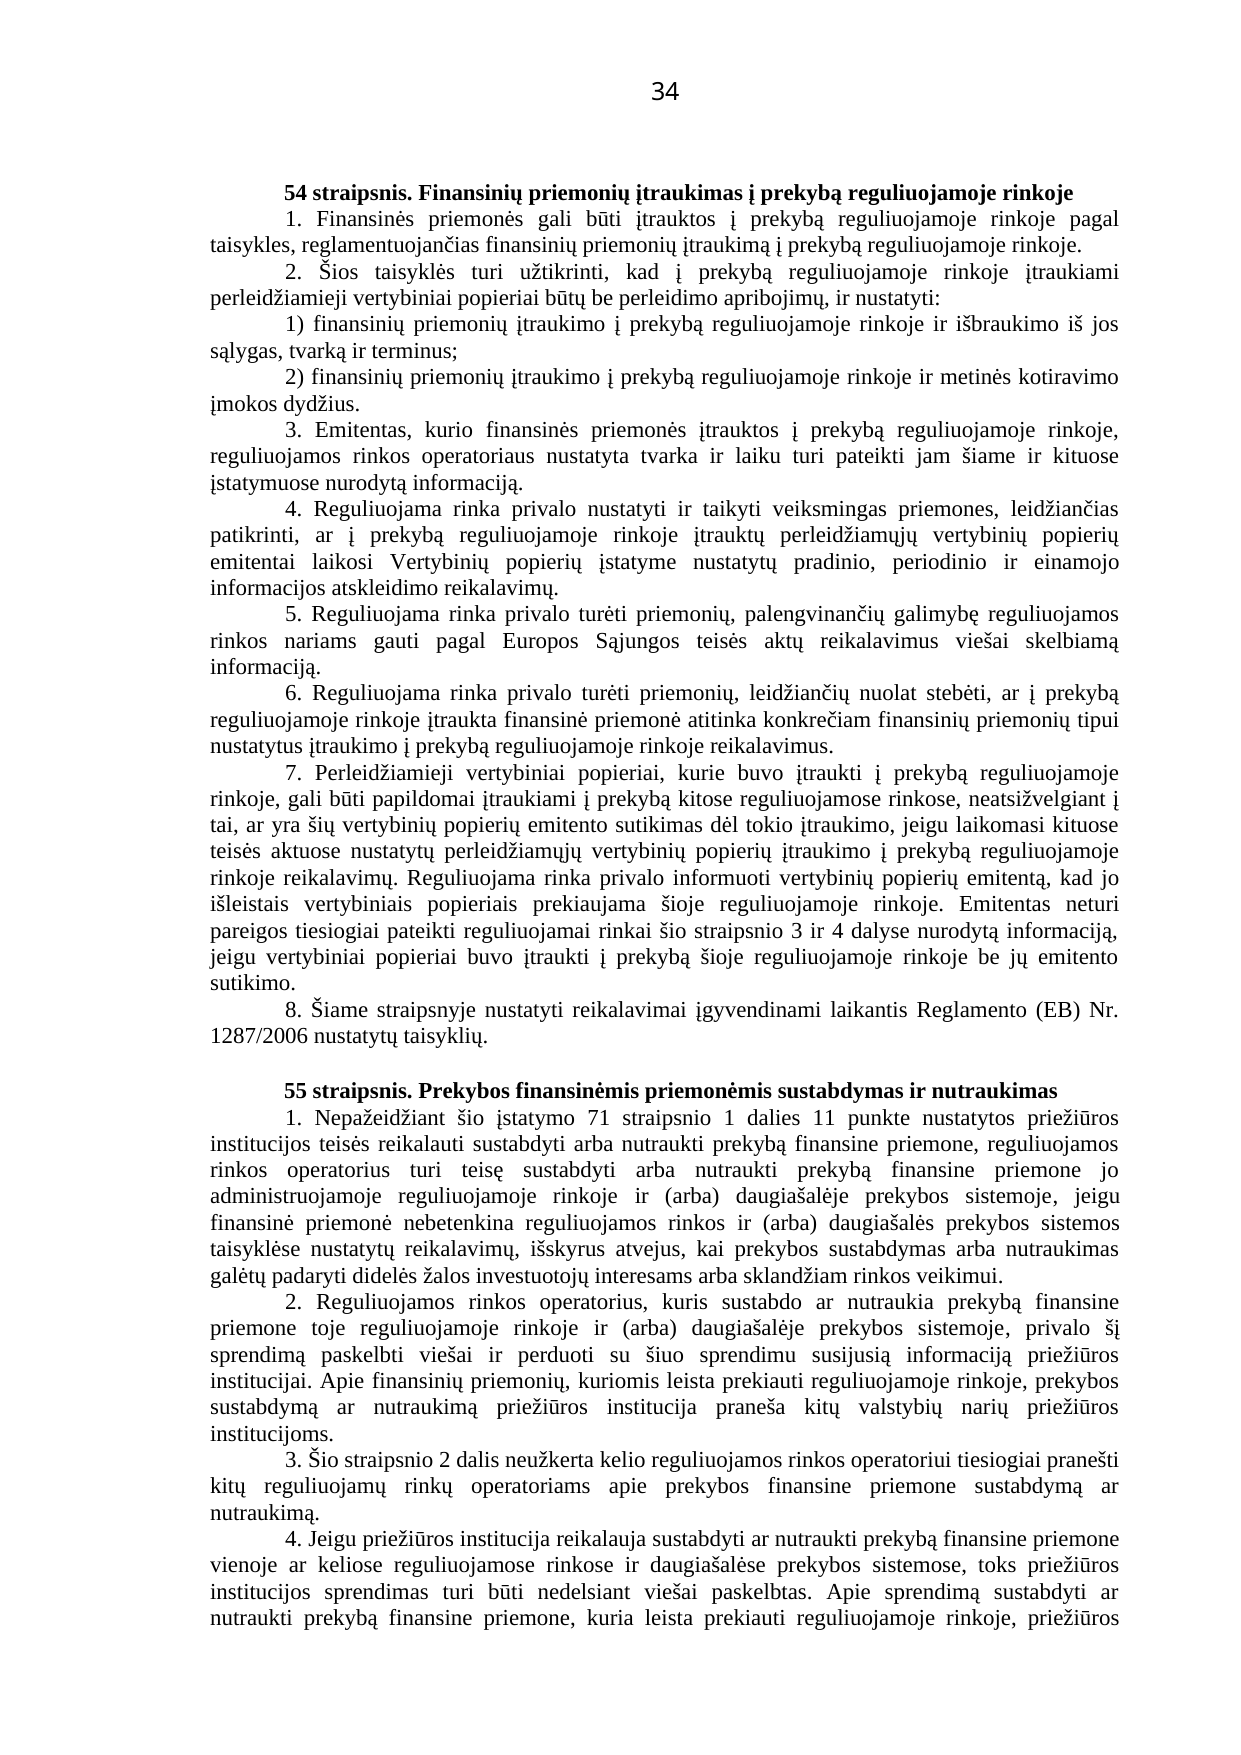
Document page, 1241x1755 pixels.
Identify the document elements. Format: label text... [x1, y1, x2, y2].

text 6. Reguliuojama rinka privalo turėti priemonių, leidžiančių nuolat stebėti, ar į prekybą reguliuojamoje rinkoje įtraukta finansinė priemonė atitinka konkrečiam finansinių priemonių tipui nustatytus įtraukimo į prekybą reguliuojamoje rinkoje reikalavimus. [210, 679, 1120, 758]
text 5. Reguliuojama rinka privalo turėti priemonių, palengvinančių galimybę reguliuojamos rinkos nariams gauti pagal Europos Sąjungos teisės aktų reikalavimus viešai skelbiamą informaciją. [210, 600, 1120, 679]
text 2. Šios taisyklės turi užtikrinti, kad į prekybą reguliuojamoje rinkoje įtraukiami perleidžiamieji vertybiniai popieriai būtų be perleidimo apribojimų, ir nustatyti: [210, 258, 1120, 311]
text 2. Reguliuojamos rinkos operatorius, kuris sustabdo ar nutraukia prekybą finansine priemone toje reguliuojamoje rinkoje ir (arba) daugiašalėje prekybos sistemoje, privalo šį sprendimą paskelbti viešai ir perduoti su šiuo sprendimu susijusią informaciją priežiūros institucijai. Apie finansinių priemonių, kuriomis leista prekiauti reguliuojamoje rinkoje, prekybos sustabdymą ar nutraukimą priežiūros institucija praneša kitų valstybių narių priežiūros institucijoms. [210, 1288, 1120, 1446]
text 1. Finansinės priemonės gali būti įtrauktos į prekybą reguliuojamoje rinkoje pagal taisykles, reglamentuojančias finansinių priemonių įtraukimą į prekybą reguliuojamoje rinkoje. [210, 205, 1120, 258]
text 3. Emitentas, kurio finansinės priemonės įtrauktos į prekybą reguliuojamoje rinkoje, reguliuojamos rinkos operatoriaus nustatyta tvarka ir laiku turi pateikti jam šiame ir kituose įstatymuose nurodytą informaciją. [210, 416, 1120, 495]
text 1) finansinių priemonių įtraukimo į prekybą reguliuojamoje rinkoje ir išbraukimo iš jos sąlygas, tvarką ir terminus; [210, 311, 1120, 363]
text 1. Nepažeidžiant šio įstatymo 71 straipsnio 1 dalies 11 punkte nustatytos priežiūros institucijos teisės reikalauti sustabdyti arba nutraukti prekybą finansine priemone, reguliuojamos rinkos operatorius turi teisę sustabdyti arba nutraukti prekybą finansine priemone jo administruojamoje reguliuojamoje rinkoje ir (arba) daugiašalėje prekybos sistemoje, jeigu finansinė priemonė nebetenkina reguliuojamos rinkos ir (arba) daugiašalės prekybos sistemos taisyklėse nustatytų reikalavimų, išskyrus atvejus, kai prekybos sustabdymas arba nutraukimas galėtų padaryti didelės žalos investuotojų interesams arba sklandžiam rinkos veikimui. [210, 1103, 1120, 1288]
text 3. Šio straipsnio 2 dalis neužkerta kelio reguliuojamos rinkos operatoriui tiesiogiai pranešti kitų reguliuojamų rinkų operatoriams apie prekybos finansine priemone sustabdymą ar nutraukimą. [210, 1446, 1120, 1525]
text 2) finansinių priemonių įtraukimo į prekybą reguliuojamoje rinkoje ir metinės kotiravimo įmokos dydžius. [210, 363, 1120, 416]
text 4. Jeigu priežiūros institucija reikalauja sustabdyti ar nutraukti prekybą finansine priemone vienoje ar keliose reguliuojamose rinkose ir daugiašalėse prekybos sistemose, toks priežiūros institucijos sprendimas turi būti nedelsiant viešai paskelbtas. Apie sprendimą sustabdyti ar nutraukti prekybą finansine priemone, kuria leista prekiauti reguliuojamoje rinkoje, priežiūros [210, 1525, 1120, 1631]
text 4. Reguliuojama rinka privalo nustatyti ir taikyti veiksmingas priemones, leidžiančias patikrinti, ar į prekybą reguliuojamoje rinkoje įtrauktų perleidžiamųjų vertybinių popierių emitentai laikosi Vertybinių popierių įstatyme nustatytų pradinio, periodinio ir einamojo informacijos atskleidimo reikalavimų. [210, 495, 1120, 600]
text 54 straipsnis. Finansinių priemonių įtraukimas į prekybą reguliuojamoje rinkoje [284, 179, 1120, 205]
text 7. Perleidžiamieji vertybiniai popieriai, kurie buvo įtraukti į prekybą reguliuojamoje rinkoje, gali būti papildomai įtraukiami į prekybą kitose reguliuojamose rinkose, neatsižvelgiant į tai, ar yra šių vertybinių popierių emitento sutikimas dėl tokio įtraukimo, jeigu laikomasi kituose teisės aktuose nustatytų perleidžiamųjų vertybinių popierių įtraukimo į prekybą reguliuojamoje rinkoje reikalavimų. Reguliuojama rinka privalo informuoti vertybinių popierių emitentą, kad jo išleistais vertybiniais popieriais prekiaujama šioje reguliuojamoje rinkoje. Emitentas neturi pareigos tiesiogiai pateikti reguliuojamai rinkai šio straipsnio 3 ir 4 dalyse nurodytą informaciją, jeigu vertybiniai popieriai buvo įtraukti į prekybą šioje reguliuojamoje rinkoje be jų emitento sutikimo. [210, 758, 1120, 996]
text 55 straipsnis. Prekybos finansinėmis priemonėmis sustabdymas ir nutraukimas [284, 1077, 1120, 1103]
text 8. Šiame straipsnyje nustatyti reikalavimai įgyvendinami laikantis Reglamento (EB) Nr. 1287/2006 nustatytų taisyklių. [210, 996, 1120, 1048]
